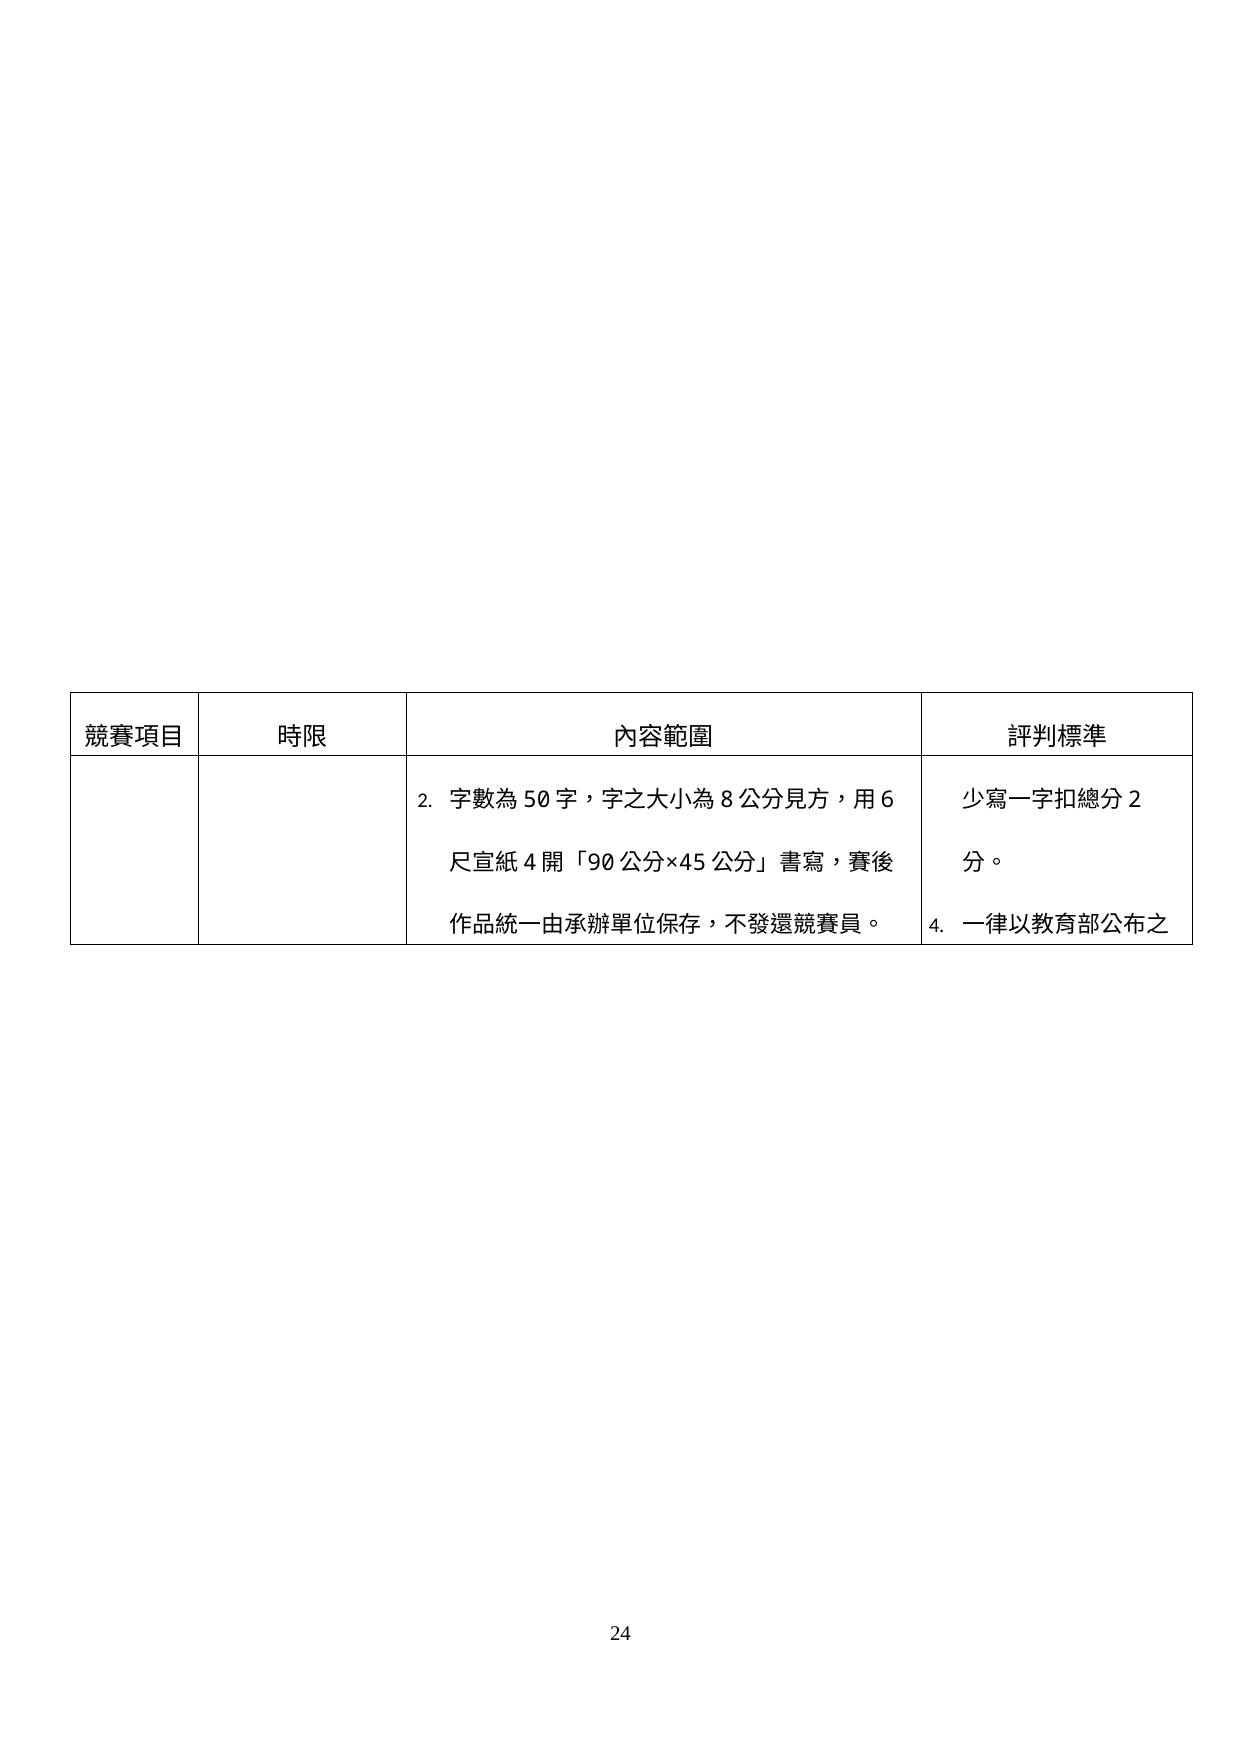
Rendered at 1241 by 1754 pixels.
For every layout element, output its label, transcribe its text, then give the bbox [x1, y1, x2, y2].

table_cell [71, 756, 198, 944]
table_header 時限 [199, 693, 406, 755]
table_cell [199, 756, 406, 944]
table_header 內容範圍 [407, 693, 921, 755]
table_cell 各組書寫內容均當場公布，一律以傳統毛筆書寫楷書（不得使用其他筆類如自來水筆等，以教育部公布之標準字體為準，請參閱：http://stroke-order.learningweb.moe.edu.tw/ home.do）。 字數為50字，字之大小為8公分見方，用6尺宣紙4開「90公分×45公分」書寫，賽後作品統一由承辦單位保存，不發還競賽員。 [407, 756, 921, 944]
table_cell 筆法：占50％。 結構與章法：占50％。 正確與速度：錯別字或漏字每字扣總分3分，未及寫完者，每少寫一字扣總分2分。 一律以教育部公布之標準字體為書寫標準。 [922, 756, 1192, 944]
table_header 競賽項目 [71, 693, 198, 755]
table_header 評判標準 [922, 693, 1192, 755]
